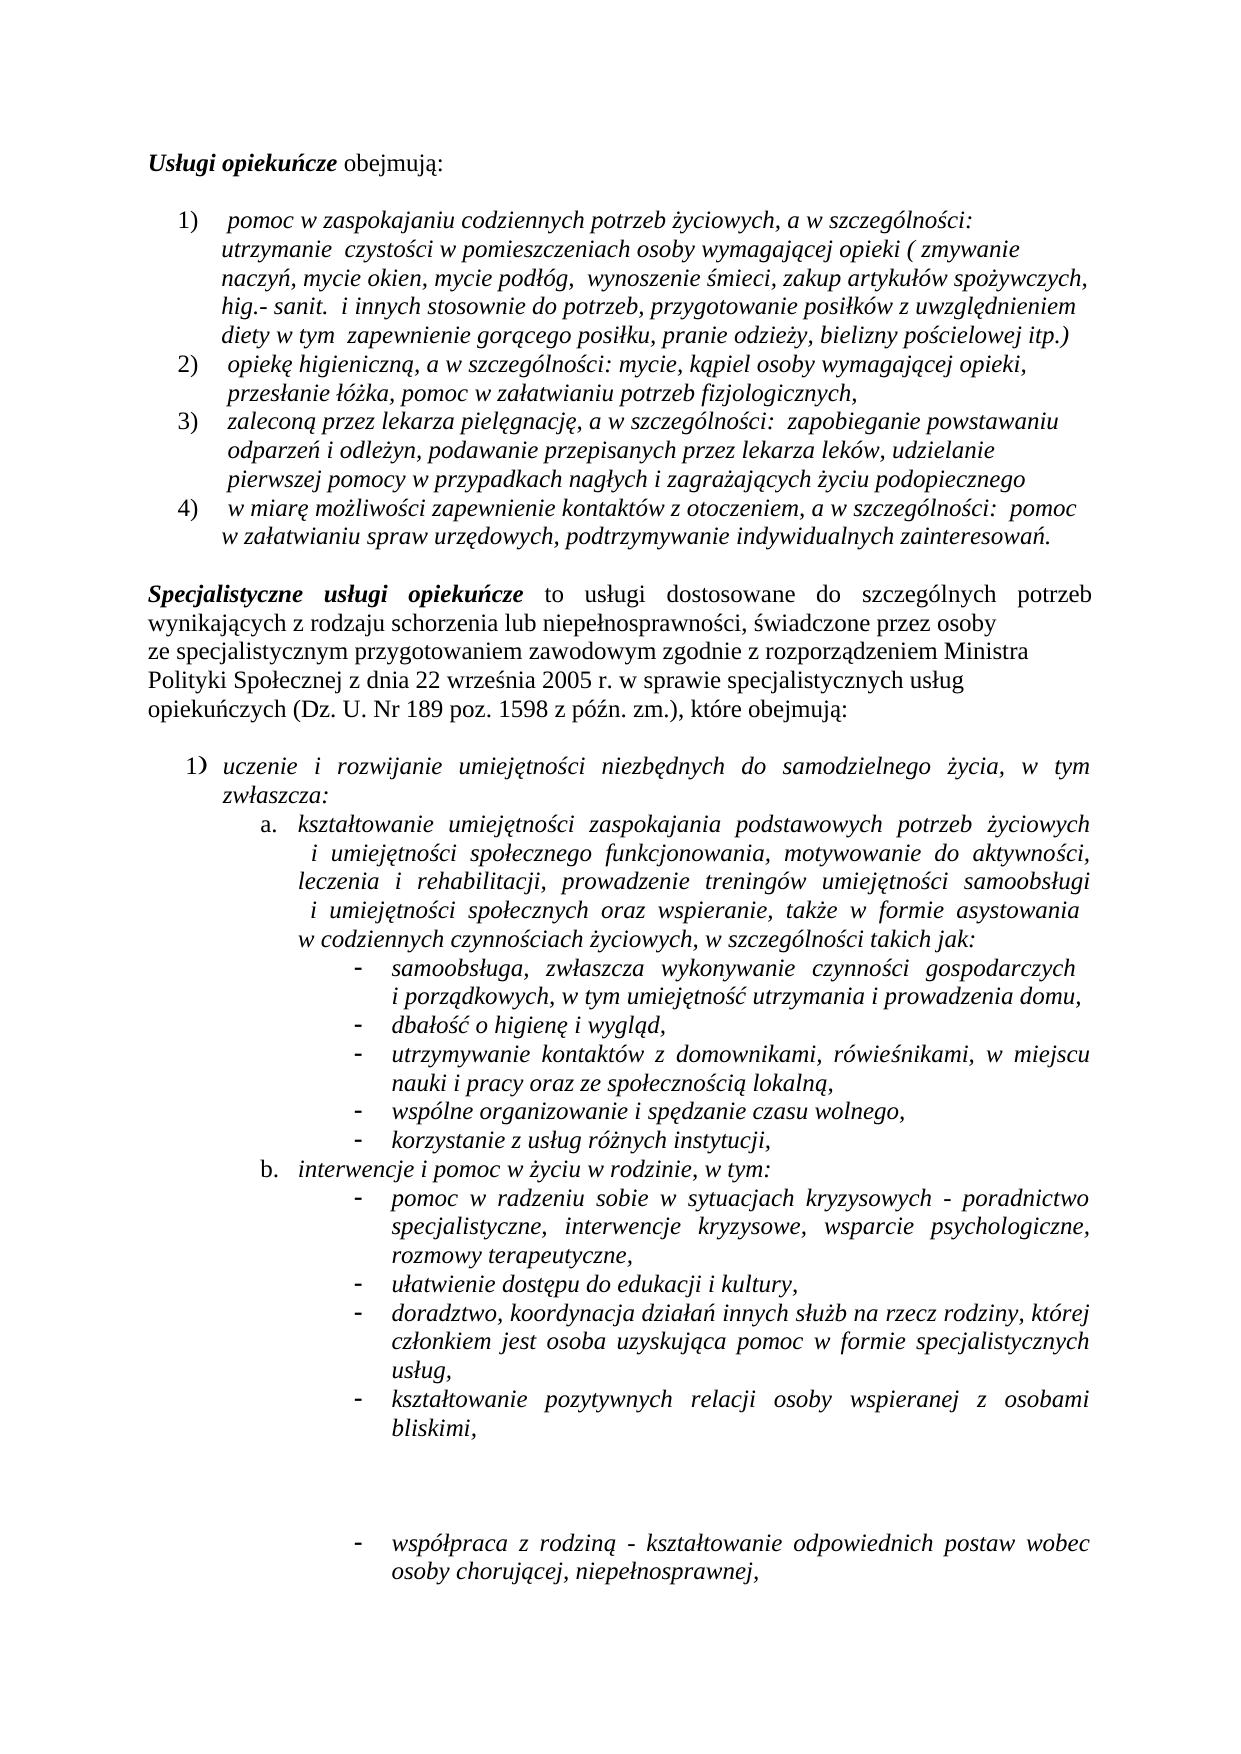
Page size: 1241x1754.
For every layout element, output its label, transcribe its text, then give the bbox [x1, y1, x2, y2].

list pomoc w radzeniu sobie w sytuacjach kryzysowych - poradnictwo specjalistyczne, interwencje kryzysowe, wsparcie psychologiczne, rozmowy terapeutyczne, [354, 1183, 1092, 1269]
text przesłanie łóżka, pomoc w załatwianiu potrzeb fizjologicznych, [221, 378, 1092, 406]
list pomoc w zaspokajaniu codziennych potrzeb życiowych, a w szczególności: utrzymanie czystości w pomieszczeniach osoby wymagającej opieki ( zmywanie naczyń, mycie okien, mycie podłóg, wynoszenie śmieci, zakup artykułów spożywczych, hig.- sanit. i innych stosownie do potrzeb, przygotowanie posiłków z uwzględnieniem diety w tym zapewnienie gorącego posiłku, pranie odzieży, bielizny pościelowej itp.) [177, 205, 1092, 349]
text Usługi opiekuńcze obejmują: [148, 148, 1092, 176]
list samoobsługa, zwłaszcza wykonywanie czynności gospodarczych i porządkowych, w tym umiejętność utrzymania i prowadzenia domu, [354, 953, 1092, 1010]
list uczenie i rozwijanie umiejętności niezbędnych do samodzielnego życia, w tym zwłaszcza: [185, 751, 1092, 809]
list interwencje i pomoc w życiu w rodzinie, w tym: [260, 1154, 1092, 1183]
list utrzymywanie kontaktów z domownikami, rówieśnikami, w miejscu nauki i pracy oraz ze społecznością lokalną, [354, 1039, 1092, 1096]
list wspólne organizowanie i spędzanie czasu wolnego, [354, 1096, 1092, 1125]
list dbałość o higienę i wygląd, [354, 1010, 1092, 1039]
text odparzeń i odleżyn, podawanie przepisanych przez lekarza leków, udzielanie [221, 435, 1092, 464]
list współpraca z rodziną - kształtowanie odpowiednich postaw wobec osoby chorującej, niepełnosprawnej, [354, 1528, 1092, 1585]
list w miarę możliwości zapewnienie kontaktów z otoczeniem, a w szczególności: pomoc w załatwianiu spraw urzędowych, podtrzymywanie indywidualnych zainteresowań. [177, 493, 1092, 550]
list kształtowanie pozytywnych relacji osoby wspieranej z osobami bliskimi, [354, 1384, 1092, 1441]
text pierwszej pomocy w przypadkach nagłych i zagrażających życiu podopiecznego [221, 464, 1092, 493]
list doradztwo, koordynacja działań innych służb na rzecz rodziny, której członkiem jest osoba uzyskująca pomoc w formie specjalistycznych usług, [354, 1298, 1092, 1384]
list opiekę higieniczną, a w szczególności: mycie, kąpiel osoby wymagającej opieki, [177, 349, 1092, 378]
text ze specjalistycznym przygotowaniem zawodowym zgodnie z rozporządzeniem Ministra Polityki Społecznej z dnia 22 września 2005 r. w sprawie specjalistycznych usług opiekuńczych (Dz. U. Nr 189 poz. 1598 z późn. zm.), które obejmują: [148, 636, 1092, 723]
text Specjalistyczne usługi opiekuńcze to usługi dostosowane do szczególnych potrzeb wynikających z rodzaju schorzenia lub niepełnosprawności, świadczone przez osoby [148, 579, 1092, 636]
list ułatwienie dostępu do edukacji i kultury, [354, 1269, 1092, 1298]
list zaleconą przez lekarza pielęgnację, a w szczególności: zapobieganie powstawaniu [177, 406, 1092, 435]
list korzystanie z usług różnych instytucji, [354, 1125, 1092, 1154]
list kształtowanie umiejętności zaspokajania podstawowych potrzeb życiowych i umiejętności społecznego funkcjonowania, motywowanie do aktywności, leczenia i rehabilitacji, prowadzenie treningów umiejętności samoobsługi i umiejętności społecznych oraz wspieranie, także w formie asystowania w codziennych czynnościach życiowych, w szczególności takich jak: [260, 809, 1092, 953]
